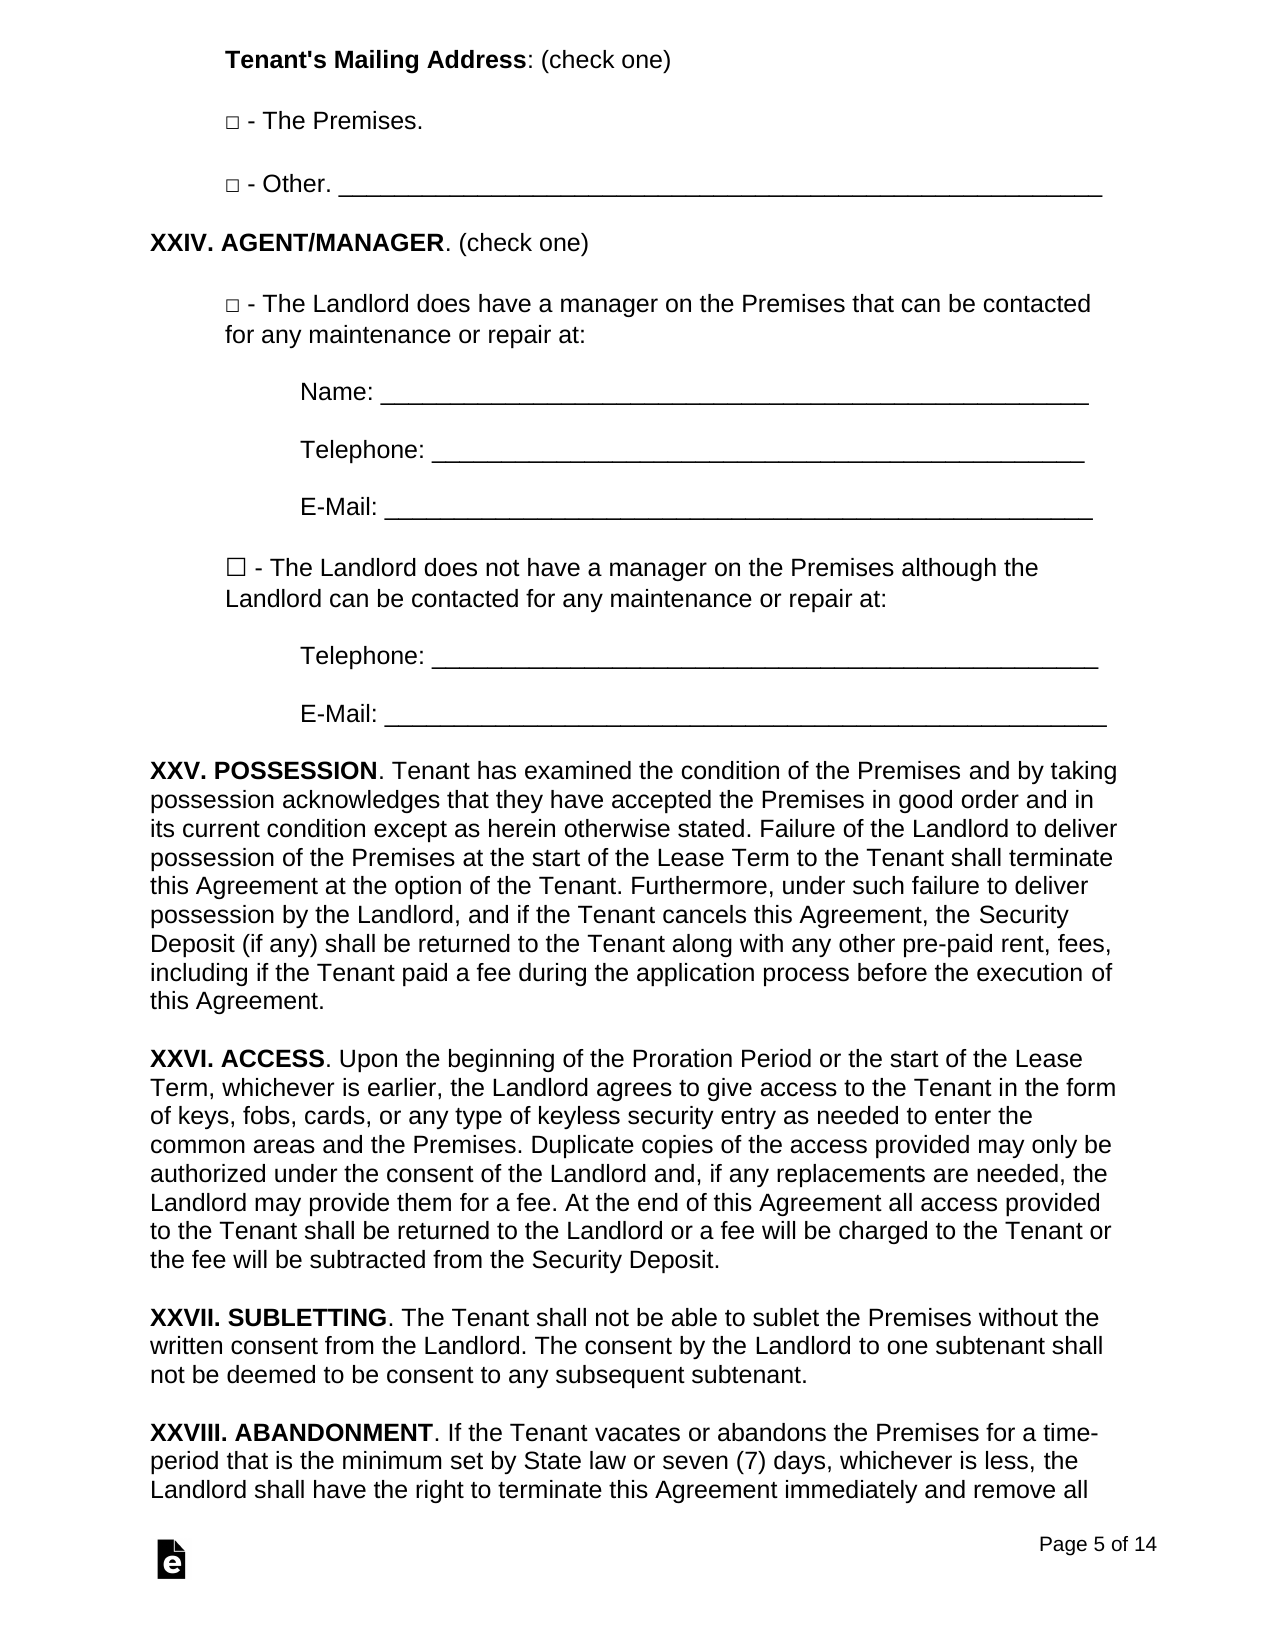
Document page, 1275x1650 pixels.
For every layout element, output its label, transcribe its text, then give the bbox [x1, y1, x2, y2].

text Name: ___________________________________________________ [300, 377, 1125, 406]
text E-Mail: ___________________________________________________ [300, 492, 1125, 521]
text XXVI. ACCESS. Upon the beginning of the Proration Period or the start of the Lease Term, whichever is earlier, the Landlord agrees to give access to the Tenant in the form of keys, fobs, cards, or any type of keyless security entry as needed to enter the common areas and the Premises. Duplicate copies of the access provided may only be authorized under the consent of the Landlord and, if any replacements are needed, the Landlord may provide them for a fee. At the end of this Agreement all access provided to the Tenant shall be returned to the Landlord or a fee will be charged to the Tenant or the fee will be subtracted from the Security Deposit. [150, 1044, 1125, 1274]
text Telephone: _______________________________________________ [300, 435, 1125, 463]
text Telephone: ________________________________________________ [300, 641, 1125, 670]
text XXVIII. ABANDONMENT. If the Tenant vacates or abandons the Premises for a time-period that is the minimum set by State law or seven (7) days, whichever is less, the Landlord shall have the right to terminate this Agreement immediately and remove all [150, 1417, 1125, 1504]
text E-Mail: ____________________________________________________ [300, 699, 1125, 727]
text ☐ - The Landlord does not have a manager on the Premises although the Landlord can be contacted for any maintenance or repair at: [225, 550, 1125, 612]
text XXV. POSSESSION. Tenant has examined the condition of the Premises and by taking possession acknowledges that they have accepted the Premises in good order and in its current condition except as herein otherwise stated. Failure of the Landlord to deliver possession of the Premises at the start of the Lease Term to the Tenant shall terminate this Agreement at the option of the Tenant. Furthermore, under such failure to deliver possession by the Landlord, and if the Tenant cancels this Agreement, the Security Deposit (if any) shall be returned to the Tenant along with any other pre-paid rent, fees, including if the Tenant paid a fee during the application process before the execution of this Agreement. [150, 756, 1125, 1015]
text ☐ - Other. _______________________________________________________ [225, 165, 1125, 199]
text ☐ - The Landlord does have a manager on the Premises that can be contacted for any maintenance or repair at: [225, 286, 1125, 348]
text XXVII. SUBLETTING. The Tenant shall not be able to sublet the Premises without the written consent from the Landlord. The consent by the Landlord to one subtenant shall not be deemed to be consent to any subsequent subtenant. [150, 1302, 1125, 1389]
text ☐ - The Premises. [225, 102, 1125, 137]
text Tenant's Mailing Address: (check one) [225, 45, 1125, 74]
text XXIV. AGENT/MANAGER. (check one) [150, 228, 1125, 257]
